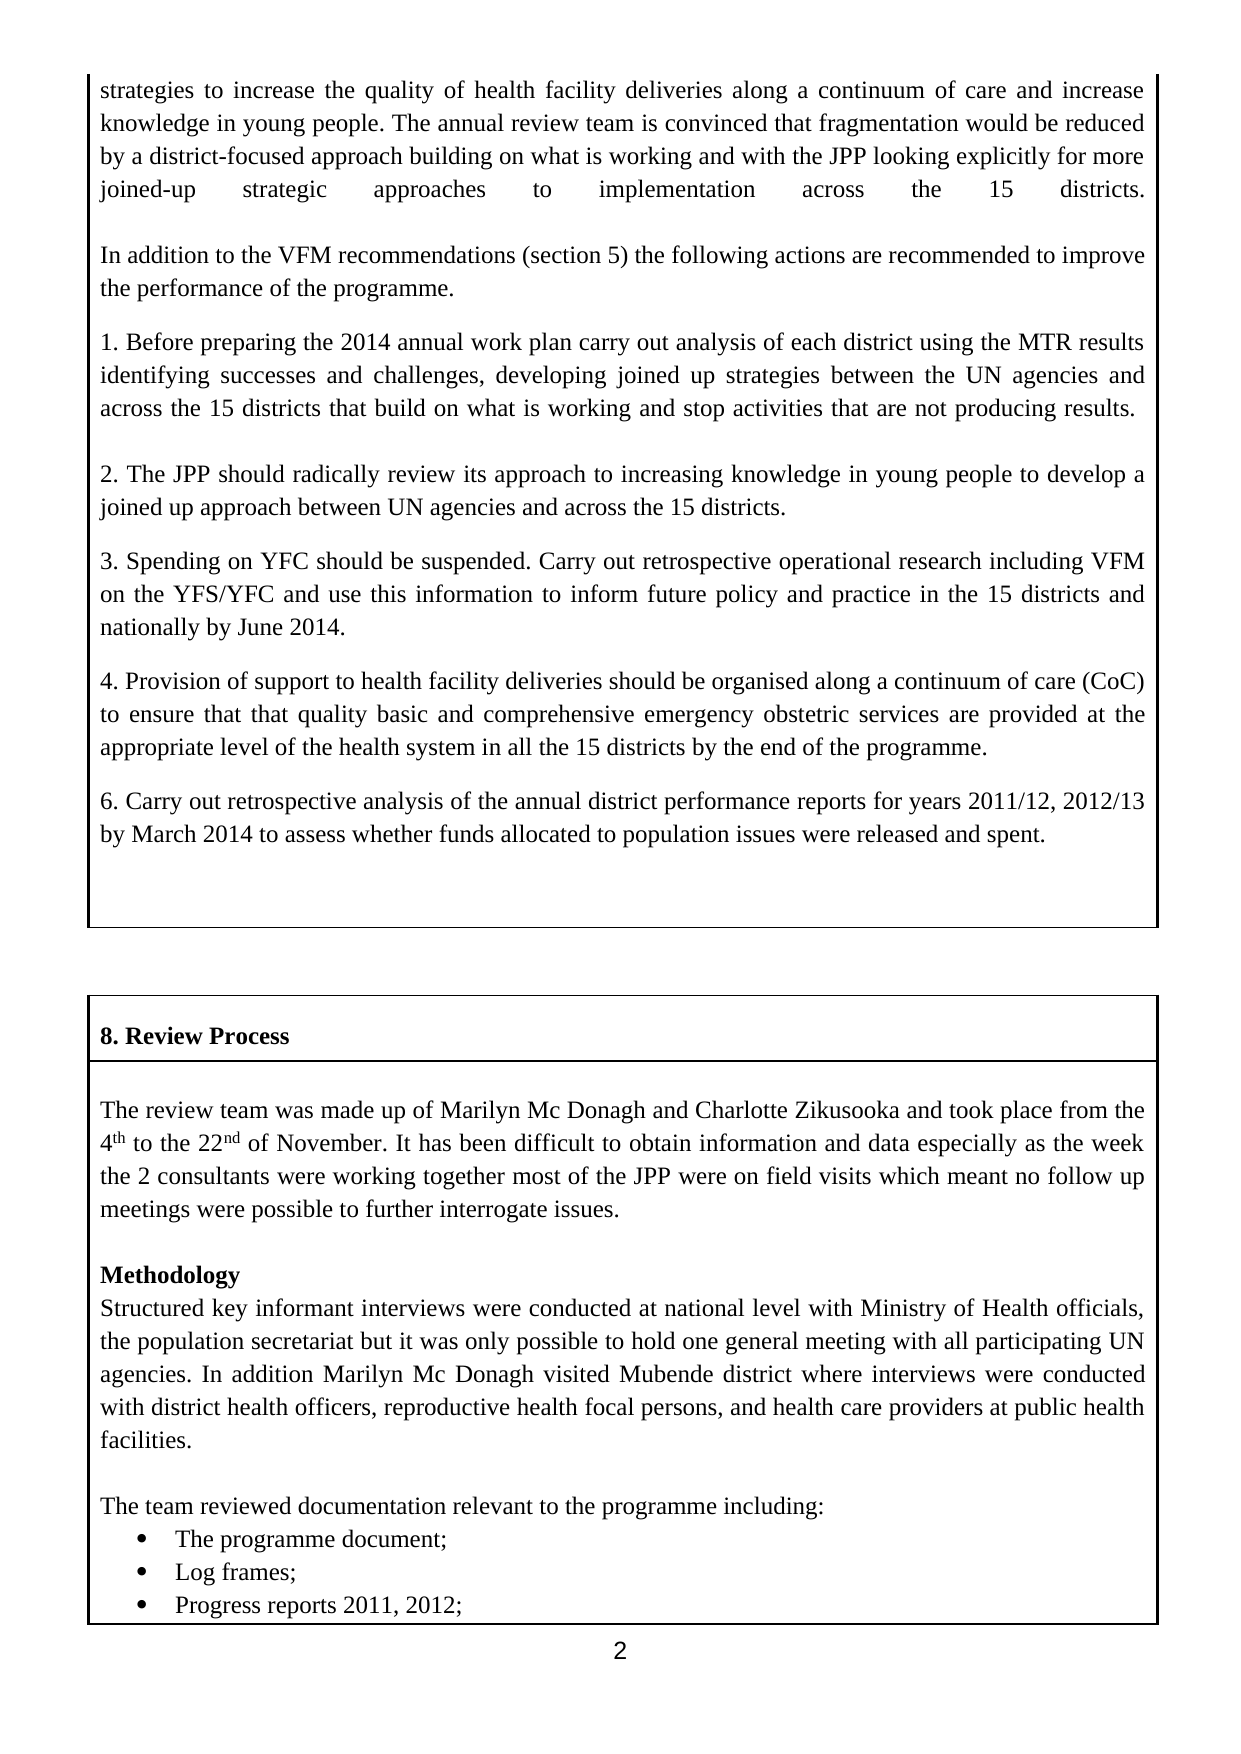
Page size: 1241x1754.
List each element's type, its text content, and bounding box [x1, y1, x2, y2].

table_cell The review team was made up of Marilyn Mc Donagh and Charlotte Zikusooka and took place from the 4th to the 22nd of November. It has been difficult to obtain information and data especially as the week the 2 consultants were working together most of the JPP were on field visits which meant no follow up meetings were possible to further interrogate issues. Methodology Structured key informant interviews were conducted at national level with Ministry of Health officials, the population secretariat but it was only possible to hold one general meeting with all participating UN agencies. In addition Marilyn Mc Donagh visited Mubende district where interviews were conducted with district health officers, reproductive health focal persons, and health care providers at public health facilities. The team reviewed documentation relevant to the programme including: The programme document; Log frames; Progress reports 2011, 2012; Mid Term Review 2013; Uganda Demographic Health Survey 2011; Annual Panel Review 2012 ; Annual Health Sector Performance Report 2012/2013; Guidelines YFS. [90, 1062, 1156, 1623]
table_header 8. Review Process [90, 996, 1156, 1060]
table_cell [90, 873, 1156, 927]
table_cell strategies to increase the quality of health facility deliveries along a continuum of care and increase knowledge in young people. The annual review team is convinced that fragmentation would be reduced by a district-focused approach building on what is working and with the JPP looking explicitly for more joined-up strategic approaches to implementation across the 15 districts. In addition to the VFM recommendations (section 5) the following actions are recommended to improve the performance of the programme. 1. Before preparing the 2014 annual work plan carry out analysis of each district using the MTR results identifying successes and challenges, developing joined up strategies between the UN agencies and across the 15 districts that build on what is working and stop activities that are not producing results. 2. The JPP should radically review its approach to increasing knowledge in young people to develop a joined up approach between UN agencies and across the 15 districts. 3. Spending on YFC should be suspended. Carry out retrospective operational research including VFM on the YFS/YFC and use this information to inform future policy and practice in the 15 districts and nationally by June 2014. 4. Provision of support to health facility deliveries should be organised along a continuum of care (CoC) to ensure that that quality basic and comprehensive emergency obstetric services are provided at the appropriate level of the health system in all the 15 districts by the end of the programme. 6. Carry out retrospective analysis of the annual district performance reports for years 2011/12, 2012/13 by March 2014 to assess whether funds allocated to population issues were released and spent. [90, 74, 1156, 873]
